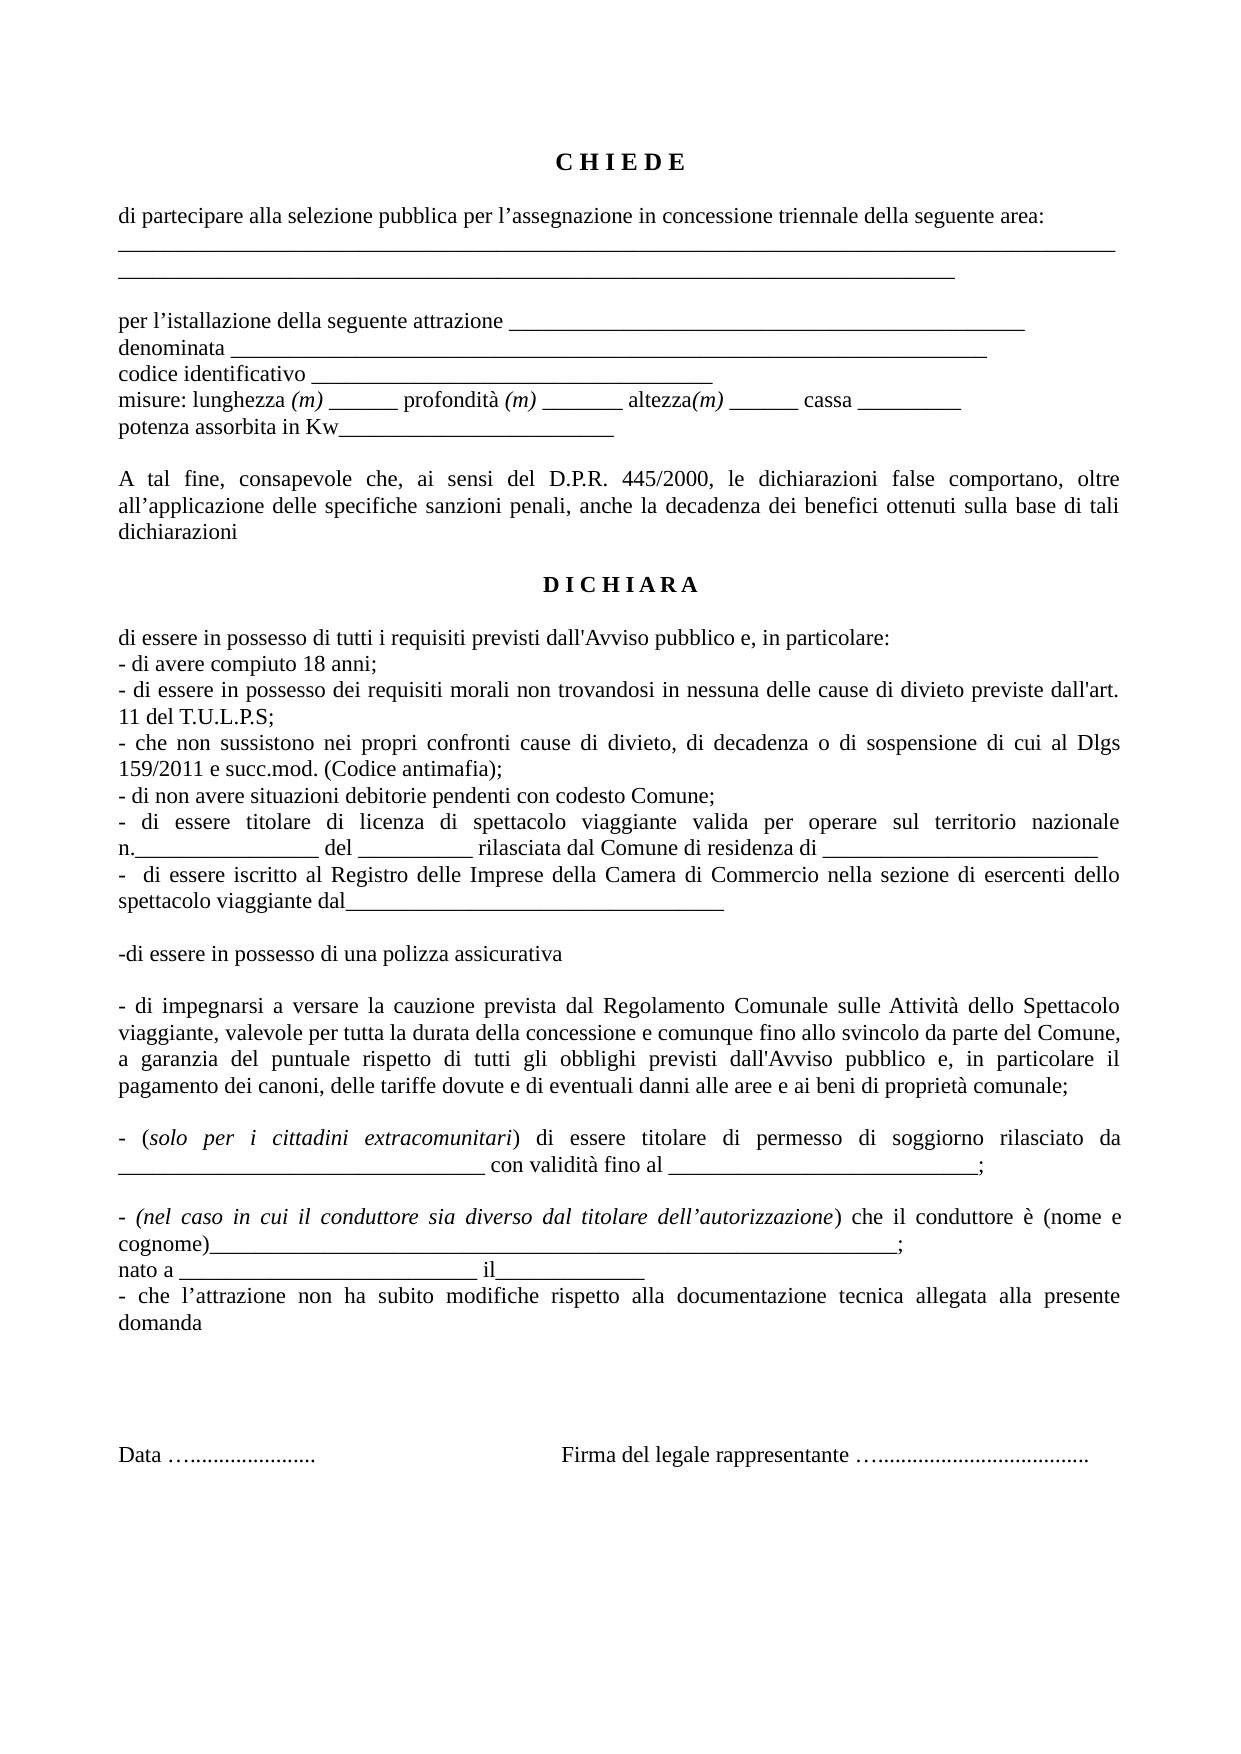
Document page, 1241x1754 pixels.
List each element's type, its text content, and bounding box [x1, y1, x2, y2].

text misure: lunghezza (m) ______ profondità (m) _______ altezza(m) ______ cassa _________ [118, 386, 1122, 413]
text C H I E D E [118, 147, 1122, 176]
text - di non avere situazioni debitorie pendenti con codesto Comune; [118, 782, 1122, 808]
text per l’istallazione della seguente attrazione _____________________________________________ [118, 307, 1122, 334]
text - (solo per i cittadini extracomunitari) di essere titolare di permesso di soggiorno rilasciato da ________________________________ con validità fino al ___________________________; [118, 1124, 1122, 1177]
text - di essere in possesso dei requisiti morali non trovandosi in nessuna delle cause di divieto previste dall'art. 11 del T.U.L.P.S; [118, 676, 1122, 729]
text - (nel caso in cui il conduttore sia diverso dal titolare dell’autorizzazione) che il conduttore è (nome e cognome)____________________________________________________________; [118, 1203, 1122, 1256]
text - di essere titolare di licenza di spettacolo viaggiante valida per operare sul territorio nazionale n.________________ del __________ rilasciata dal Comune di residenza di ________________________ [118, 808, 1122, 861]
text di essere in possesso di tutti i requisiti previsti dall'Avviso pubblico e, in particolare: [118, 624, 1122, 650]
text - di impegnarsi a versare la cauzione prevista dal Regolamento Comunale sulle Attività dello Spettacolo viaggiante, valevole per tutta la durata della concessione e comunque fino allo svincolo da parte del Comune, a garanzia del puntuale rispetto di tutti gli obblighi previsti dall'Avviso pubblico e, in particolare il pagamento dei canoni, delle tariffe dovute e di eventuali danni alle aree e ai beni di proprietà comunale; [118, 993, 1122, 1098]
text Data …...................... Firma del legale rappresentante …..................................... [118, 1441, 1122, 1467]
text denominata __________________________________________________________________ [118, 334, 1122, 360]
text - di essere iscritto al Registro delle Imprese della Camera di Commercio nella sezione di esercenti dello spettacolo viaggiante dal_________________________________ [118, 861, 1122, 913]
text nato a __________________________ il_____________ [118, 1256, 1122, 1282]
text - che l’attrazione non ha subito modifiche rispetto alla documentazione tecnica allegata alla presente domanda [118, 1282, 1122, 1335]
text potenza assorbita in Kw________________________ [118, 413, 1122, 439]
text di partecipare alla selezione pubblica per l’assegnazione in concessione triennale della seguente area: [118, 202, 1122, 228]
text -di essere in possesso di una polizza assicurativa [118, 940, 1122, 966]
text - che non sussistono nei propri confronti cause di divieto, di decadenza o di sospensione di cui al Dlgs 159/2011 e succ.mod. (Codice antimafia); [118, 729, 1122, 782]
text ________________________________________________________________________________________________________________________________________________________________ [118, 228, 1122, 281]
text A tal fine, consapevole che, ai sensi del D.P.R. 445/2000, le dichiarazioni false comportano, oltre all’applicazione delle specifiche sanzioni penali, anche la decadenza dei benefici ottenuti sulla base di tali dichiarazioni [118, 466, 1122, 544]
text - di avere compiuto 18 anni; [118, 650, 1122, 676]
text codice identificativo ___________________________________ [118, 360, 1122, 386]
text D I C H I A R A [118, 571, 1122, 597]
